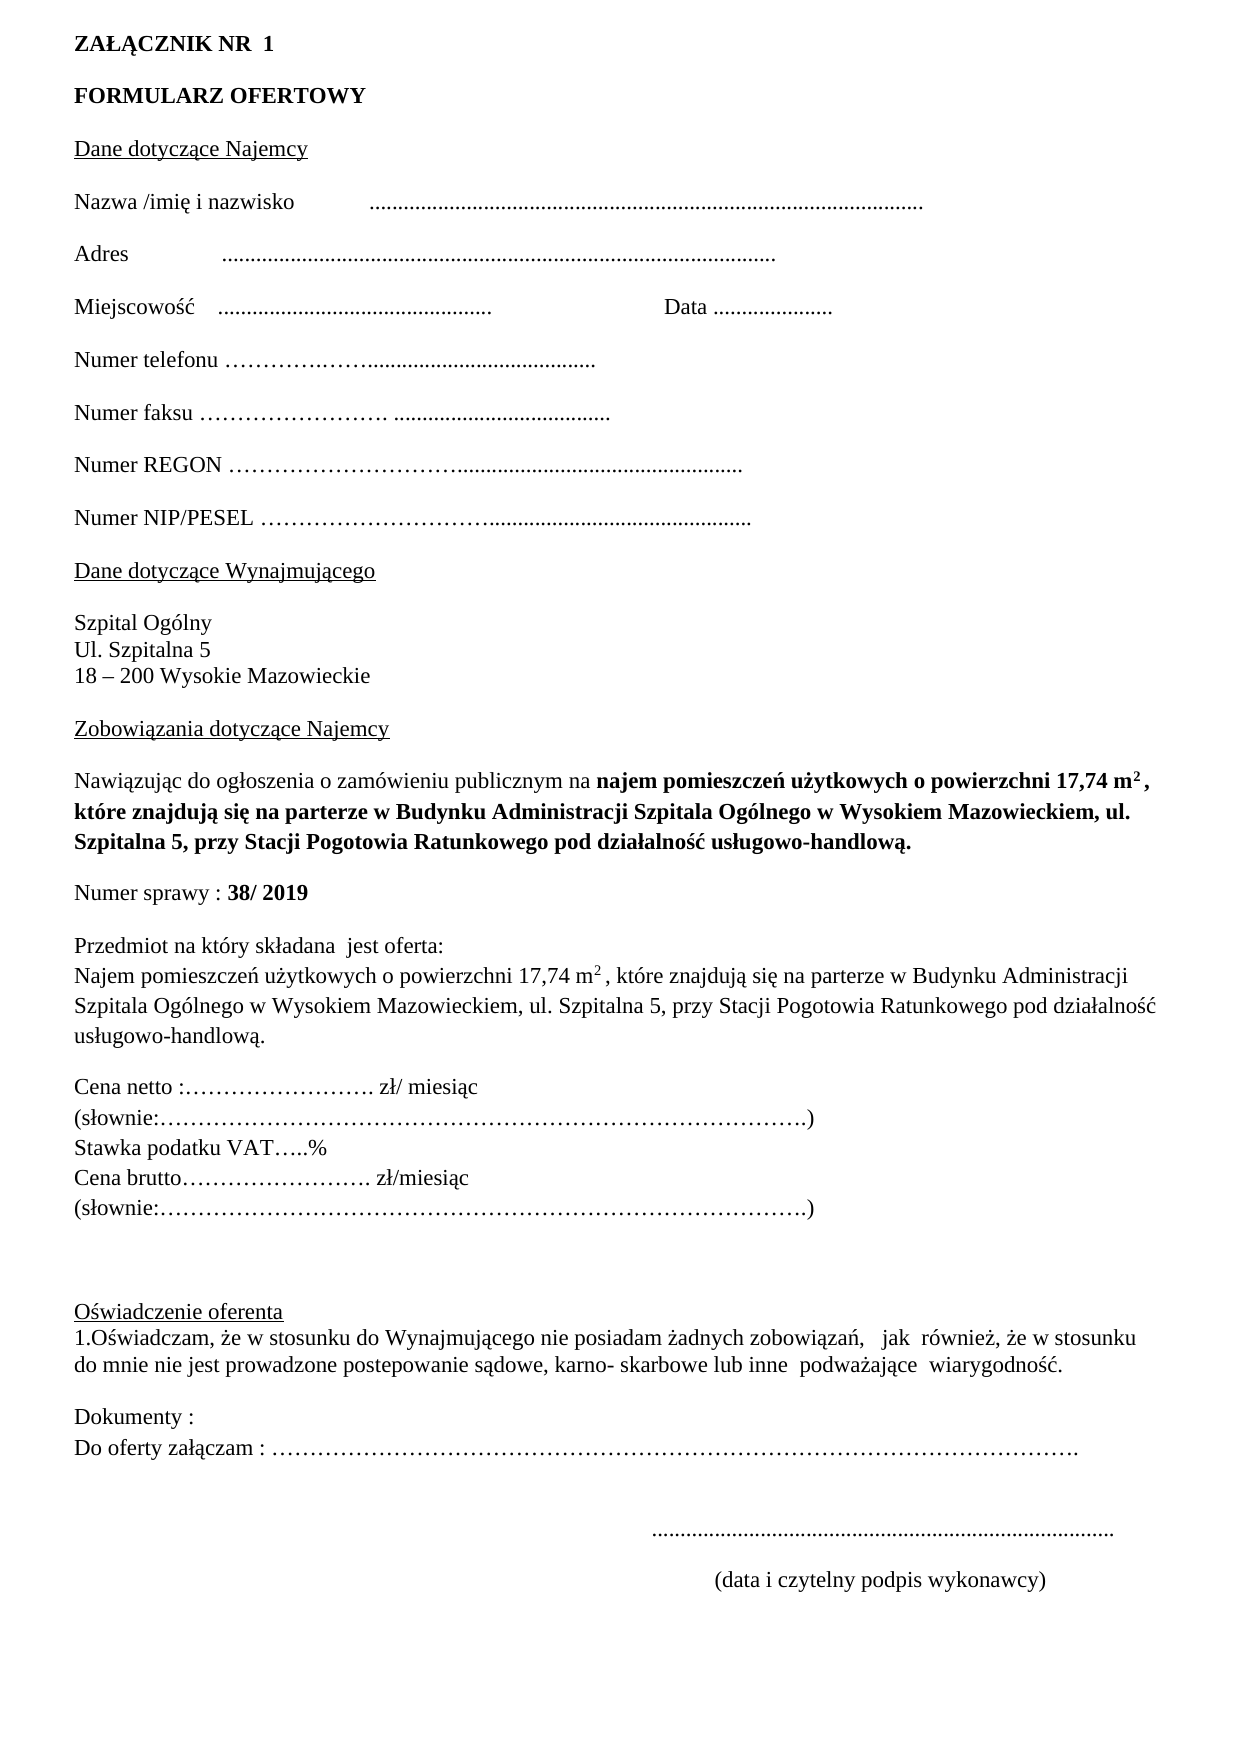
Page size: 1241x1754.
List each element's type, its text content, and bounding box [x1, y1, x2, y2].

text FORMULARZ OFERTOWY [74, 82, 1196, 109]
text Dane dotyczące Najemcy [74, 135, 1196, 161]
text Nawiązując do ogłoszenia o zamówieniu publicznym na najem pomieszczeń użytkowych o powierzchni 17,74 m2 , które znajdują się na parterze w Budynku Administracji Szpitala Ogólnego w Wysokiem Mazowieckiem, ul. Szpitalna 5, przy Stacji Pogotowia Ratunkowego pod działalność usługowo-handlową. [74, 767, 1196, 854]
text ZAŁĄCZNIK NR 1 [74, 29, 1196, 56]
text Dokumenty : Do oferty załączam : ……………………………………………………………………………………………. [74, 1403, 1196, 1460]
text Szpital Ogólny [74, 609, 1196, 636]
text Numer faksu ……………………. ...................................... [74, 398, 1196, 425]
text Oświadczenie oferenta [74, 1298, 1196, 1324]
text Numer REGON ………………………….................................................. [74, 451, 1196, 478]
text Cena netto :……………………. zł/ miesiąc (słownie:………………………………………………………………………….) Stawka podatku VAT…..% Cena brutto……………………. zł/miesiąc (słownie:………………………………………………………………………….) [74, 1073, 1196, 1221]
text Ul. Szpitalna 5 [74, 636, 1196, 662]
text Przedmiot na który składana jest oferta: Najem pomieszczeń użytkowych o powierzchni 17,74 m2 , które znajdują się na parterze w Budynku Administracji Szpitala Ogólnego w Wysokiem Mazowieckiem, ul. Szpitalna 5, przy Stacji Pogotowia Ratunkowego pod działalność usługowo-handlową. [74, 932, 1196, 1049]
text Nazwa /imię i nazwisko ................................................................................................. [74, 188, 1196, 214]
text Numer NIP/PESEL ………………………….............................................. [74, 504, 1196, 530]
text Numer telefonu ………….……........................................ [74, 346, 1196, 372]
text Adres ................................................................................................. [74, 240, 1196, 267]
text ................................................................................. [74, 1484, 1196, 1541]
text 18 – 200 Wysokie Mazowieckie [74, 662, 1196, 688]
text Miejscowość ................................................ Data ..................... [74, 293, 1196, 319]
text Zobowiązania dotyczące Najemcy [74, 715, 1196, 767]
text 1.Oświadczam, że w stosunku do Wynajmującego nie posiadam żadnych zobowiązań, jak również, że w stosunku do mnie nie jest prowadzone postepowanie sądowe, karno- skarbowe lub inne podważające wiarygodność. [74, 1324, 1196, 1403]
text Dane dotyczące Wynajmującego [74, 557, 1196, 609]
text (data i czytelny podpis wykonawcy) [74, 1566, 1196, 1592]
text Numer sprawy : 38/ 2019 [74, 879, 1196, 905]
